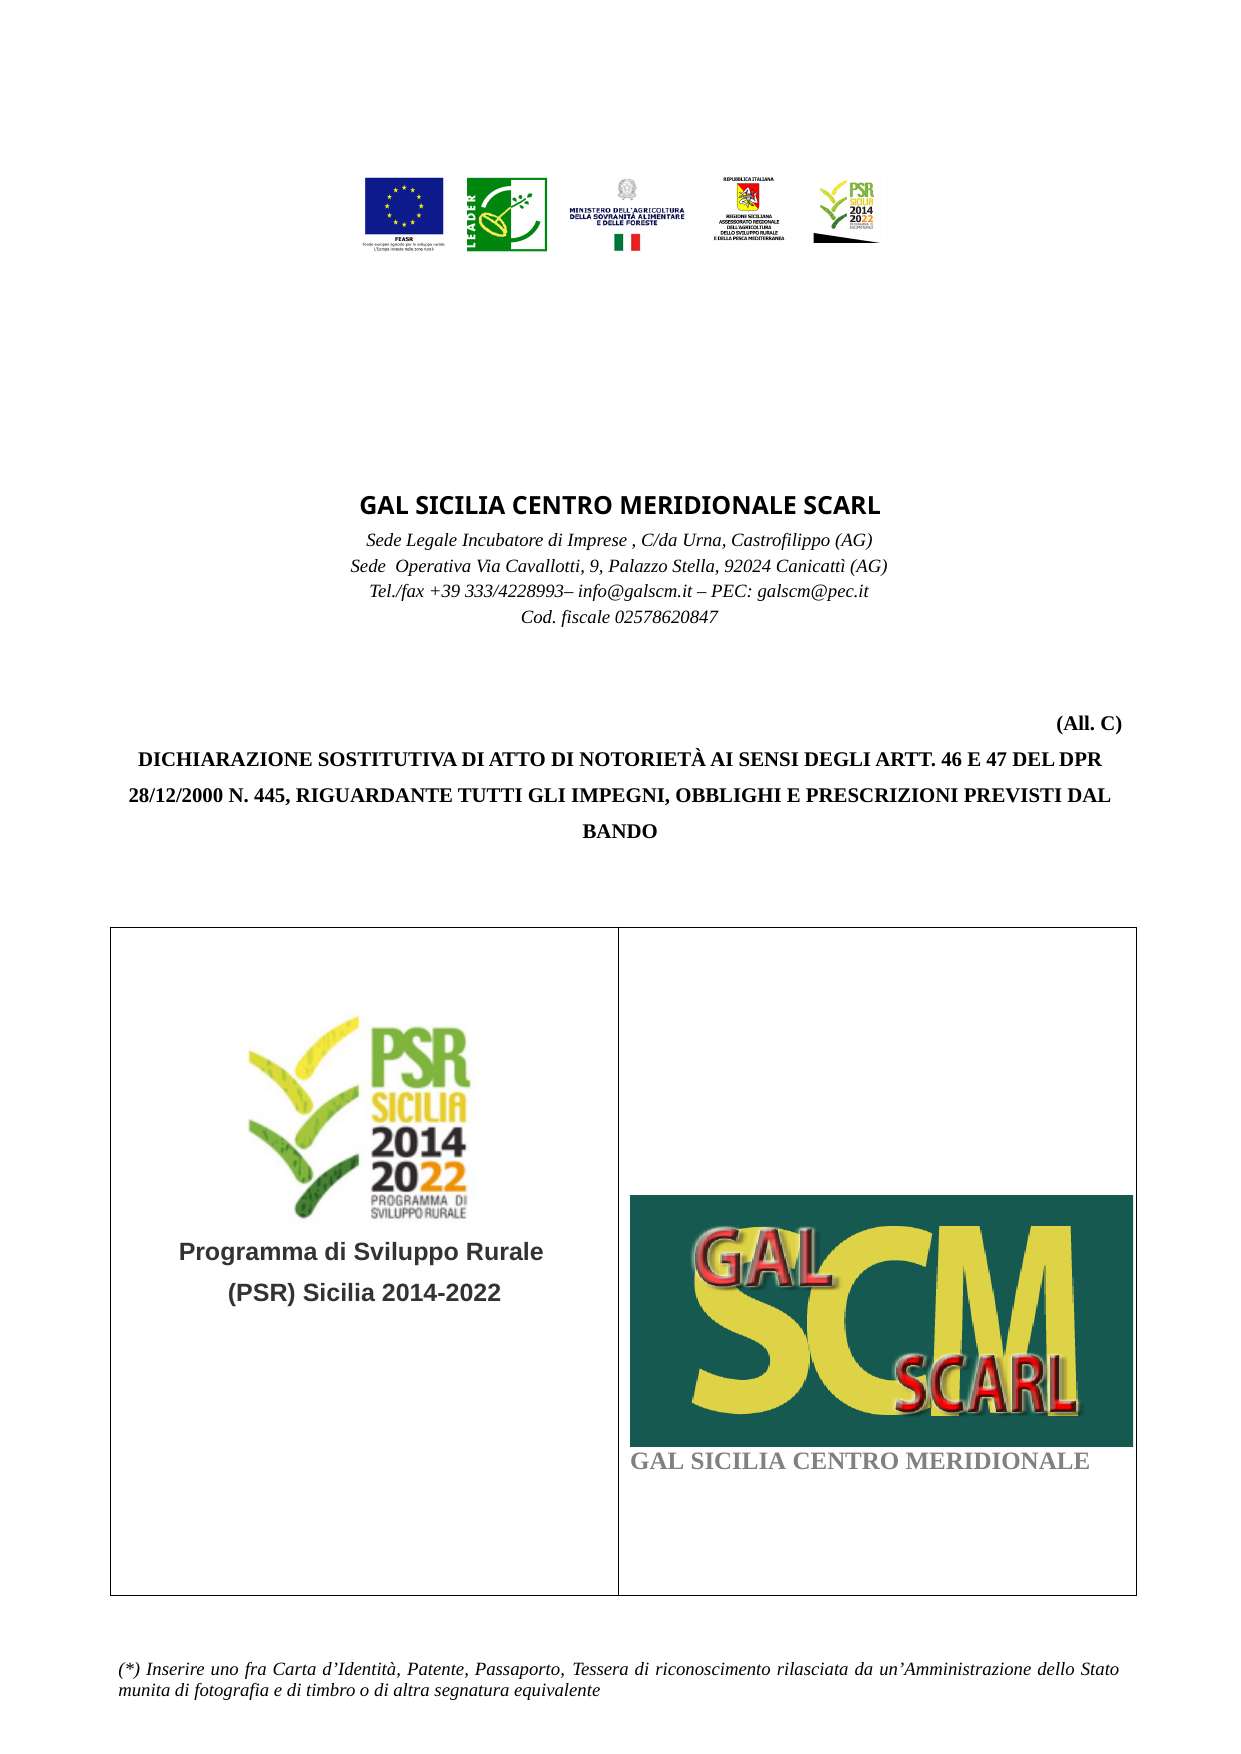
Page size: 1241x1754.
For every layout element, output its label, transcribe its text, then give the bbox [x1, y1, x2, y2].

table_header GAL SICILIA CENTRO MERIDIONALE [619, 928, 1136, 1594]
text DICHIARAZIONE SOSTITUTIVA DI ATTO DI NOTORIETÀ AI SENSI DEGLI ARTT. 46 E 47 DEL DPR 28/12/2000 N. 445, RIGUARDANTE TUTTI GLI IMPEGNI, OBBLIGHI E PRESCRIZIONI PREVISTI DAL BANDO [118, 747, 1122, 843]
table_header Programma di Sviluppo Rurale (PSR) Sicilia 2014-2022 [111, 928, 618, 1594]
text (All. C) [118, 711, 1122, 735]
